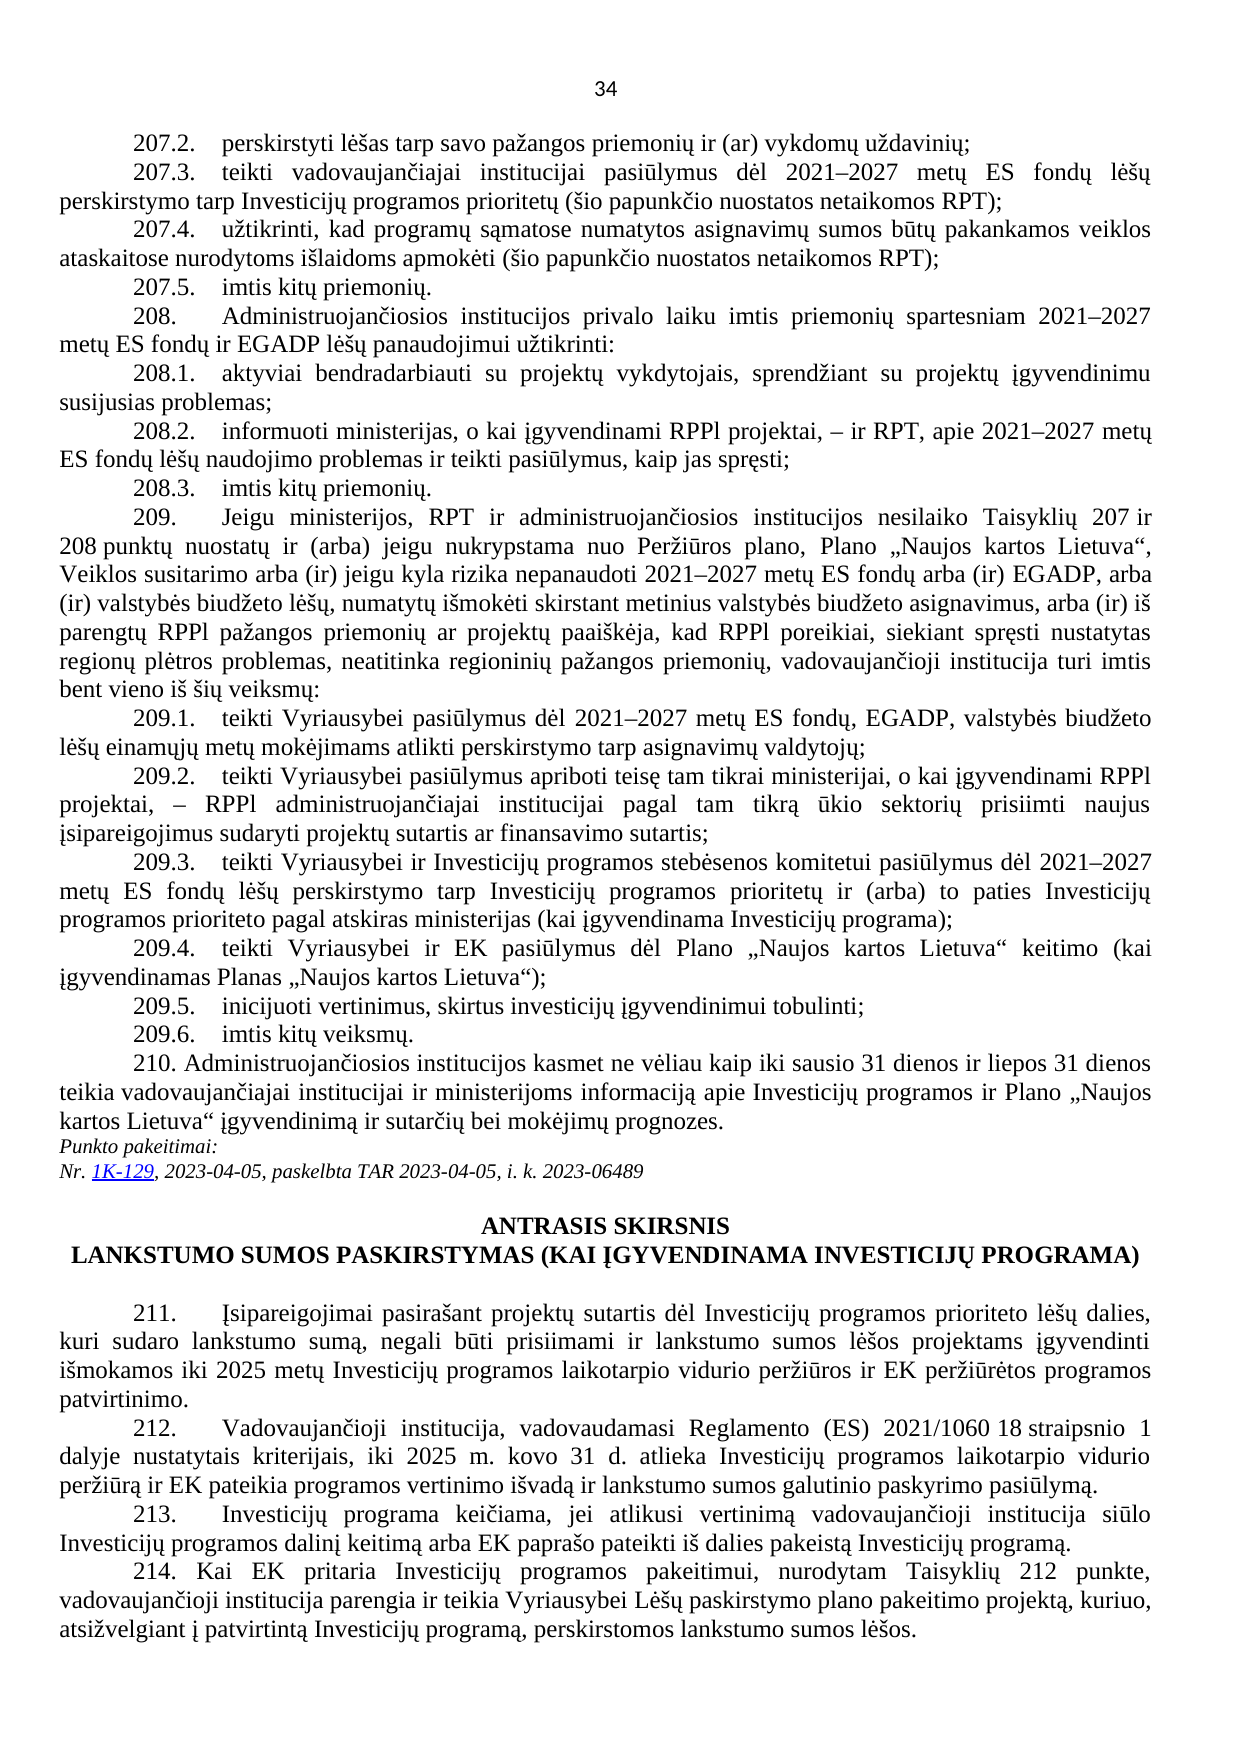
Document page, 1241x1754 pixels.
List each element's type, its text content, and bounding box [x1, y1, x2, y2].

text 207.3. teikti vadovaujančiajai institucijai pasiūlymus dėl 2021–2027 metų ES fondų lėšų perskirstymo tarp Investicijų programos prioritetų (šio papunkčio nuostatos netaikomos RPT); [59, 157, 1152, 214]
text 209.2. teikti Vyriausybei pasiūlymus apriboti teisę tam tikrai ministerijai, o kai įgyvendinami RPPl projektai, – RPPl administruojančiajai institucijai pagal tam tikrą ūkio sektorių prisiimti naujus įsipareigojimus sudaryti projektų sutartis ar finansavimo sutartis; [59, 761, 1152, 847]
text 209.6. imtis kitų veiksmų. [59, 1019, 1152, 1048]
text 209.3. teikti Vyriausybei ir Investicijų programos stebėsenos komitetui pasiūlymus dėl 2021–2027 metų ES fondų lėšų perskirstymo tarp Investicijų programos prioritetų ir (arba) to paties Investicijų programos prioriteto pagal atskiras ministerijas (kai įgyvendinama Investicijų programa); [59, 847, 1152, 933]
text 208.1. aktyviai bendradarbiauti su projektų vykdytojais, sprendžiant su projektų įgyvendinimu susijusias problemas; [59, 358, 1152, 416]
text 209.4. teikti Vyriausybei ir EK pasiūlymus dėl Plano „Naujos kartos Lietuva“ keitimo (kai įgyvendinamas Planas „Naujos kartos Lietuva“); [59, 933, 1152, 991]
text 208. Administruojančiosios institucijos privalo laiku imtis priemonių spartesniam 2021–2027 metų ES fondų ir EGADP lėšų panaudojimui užtikrinti: [59, 301, 1152, 358]
text Punkto pakeitimai: [59, 1134, 1152, 1158]
text 211. Įsipareigojimai pasirašant projektų sutartis dėl Investicijų programos prioriteto lėšų dalies, kuri sudaro lankstumo sumą, negali būti prisiimami ir lankstumo sumos lėšos projektams įgyvendinti išmokamos iki 2025 metų Investicijų programos laikotarpio vidurio peržiūros ir EK peržiūrėtos programos patvirtinimo. [59, 1298, 1152, 1413]
text 207.2. perskirstyti lėšas tarp savo pažangos priemonių ir (ar) vykdomų uždavinių; [59, 128, 1152, 157]
text 209. Jeigu ministerijos, RPT ir administruojančiosios institucijos nesilaiko Taisyklių 207 ir 208 punktų nuostatų ir (arba) jeigu nukrypstama nuo Peržiūros plano, Plano „Naujos kartos Lietuva“, Veiklos susitarimo arba (ir) jeigu kyla rizika nepanaudoti 2021–2027 metų ES fondų arba (ir) EGADP, arba (ir) valstybės biudžeto lėšų, numatytų išmokėti skirstant metinius valstybės biudžeto asignavimus, arba (ir) iš parengtų RPPl pažangos priemonių ar projektų paaiškėja, kad RPPl poreikiai, siekiant spręsti nustatytas regionų plėtros problemas, neatitinka regioninių pažangos priemonių, vadovaujančioji institucija turi imtis bent vieno iš šių veiksmų: [59, 502, 1152, 703]
subtitle LANKSTUMO SUMOS PASKIRSTYMAS (KAI ĮGYVENDINAMA INVESTICIJŲ PROGRAMA) [59, 1240, 1152, 1269]
text 214. Kai EK pritaria Investicijų programos pakeitimui, nurodytam Taisyklių 212 punkte, vadovaujančioji institucija parengia ir teikia Vyriausybei Lėšų paskirstymo plano pakeitimo projektą, kuriuo, atsižvelgiant į patvirtintą Investicijų programą, perskirstomos lankstumo sumos lėšos. [59, 1556, 1152, 1643]
text 208.2. informuoti ministerijas, o kai įgyvendinami RPPl projektai, – ir RPT, apie 2021–2027 metų ES fondų lėšų naudojimo problemas ir teikti pasiūlymus, kaip jas spręsti; [59, 416, 1152, 473]
subtitle Antrasis skirsnis [59, 1211, 1152, 1240]
text Nr. 1K-129, 2023-04-05, paskelbta TAR 2023-04-05, i. k. 2023-06489 [59, 1158, 1152, 1183]
text 213. Investicijų programa keičiama, jei atlikusi vertinimą vadovaujančioji institucija siūlo Investicijų programos dalinį keitimą arba EK paprašo pateikti iš dalies pakeistą Investicijų programą. [59, 1499, 1152, 1556]
text 208.3. imtis kitų priemonių. [59, 473, 1152, 502]
text 212. Vadovaujančioji institucija, vadovaudamasi Reglamento (ES) 2021/1060 18 straipsnio 1 dalyje nustatytais kriterijais, iki 2025 m. kovo 31 d. atlieka Investicijų programos laikotarpio vidurio peržiūrą ir EK pateikia programos vertinimo išvadą ir lankstumo sumos galutinio paskyrimo pasiūlymą. [59, 1413, 1152, 1499]
text 209.5. inicijuoti vertinimus, skirtus investicijų įgyvendinimui tobulinti; [59, 991, 1152, 1019]
text 207.5. imtis kitų priemonių. [59, 272, 1152, 301]
text 210. Administruojančiosios institucijos kasmet ne vėliau kaip iki sausio 31 dienos ir liepos 31 dienos teikia vadovaujančiajai institucijai ir ministerijoms informaciją apie Investicijų programos ir Plano „Naujos kartos Lietuva“ įgyvendinimą ir sutarčių bei mokėjimų prognozes. [59, 1048, 1152, 1134]
text 209.1. teikti Vyriausybei pasiūlymus dėl 2021–2027 metų ES fondų, EGADP, valstybės biudžeto lėšų einamųjų metų mokėjimams atlikti perskirstymo tarp asignavimų valdytojų; [59, 703, 1152, 761]
text 207.4. užtikrinti, kad programų sąmatose numatytos asignavimų sumos būtų pakankamos veiklos ataskaitose nurodytoms išlaidoms apmokėti (šio papunkčio nuostatos netaikomos RPT); [59, 214, 1152, 272]
